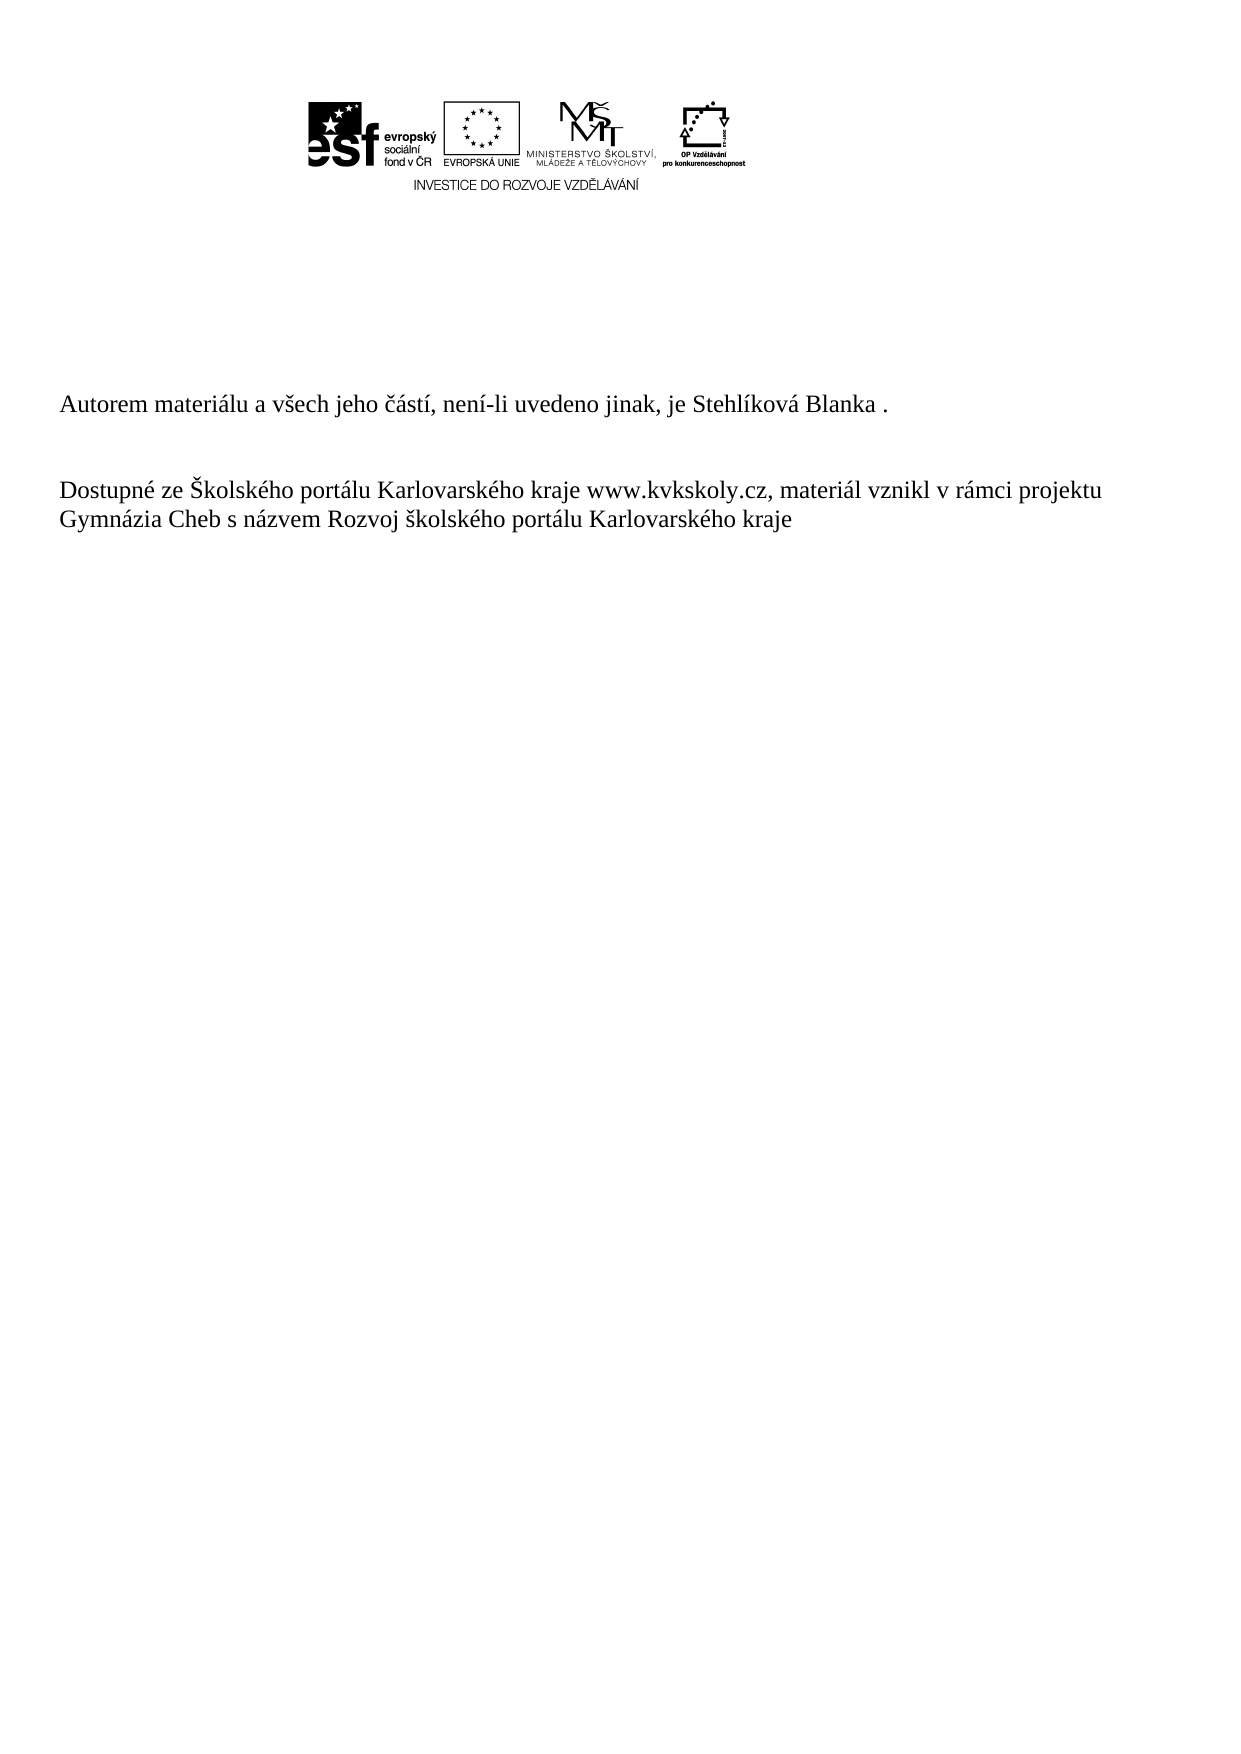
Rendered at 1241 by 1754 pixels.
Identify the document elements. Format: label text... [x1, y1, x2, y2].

text Autorem materiálu a všech jeho částí, není-li uvedeno jinak, je Stehlíková Blanka . [59, 389, 1181, 418]
text Dostupné ze Školského portálu Karlovarského kraje www.kvkskoly.cz, materiál vznikl v rámci projektu Gymnázia Cheb s názvem Rozvoj školského portálu Karlovarského kraje [59, 476, 1181, 533]
